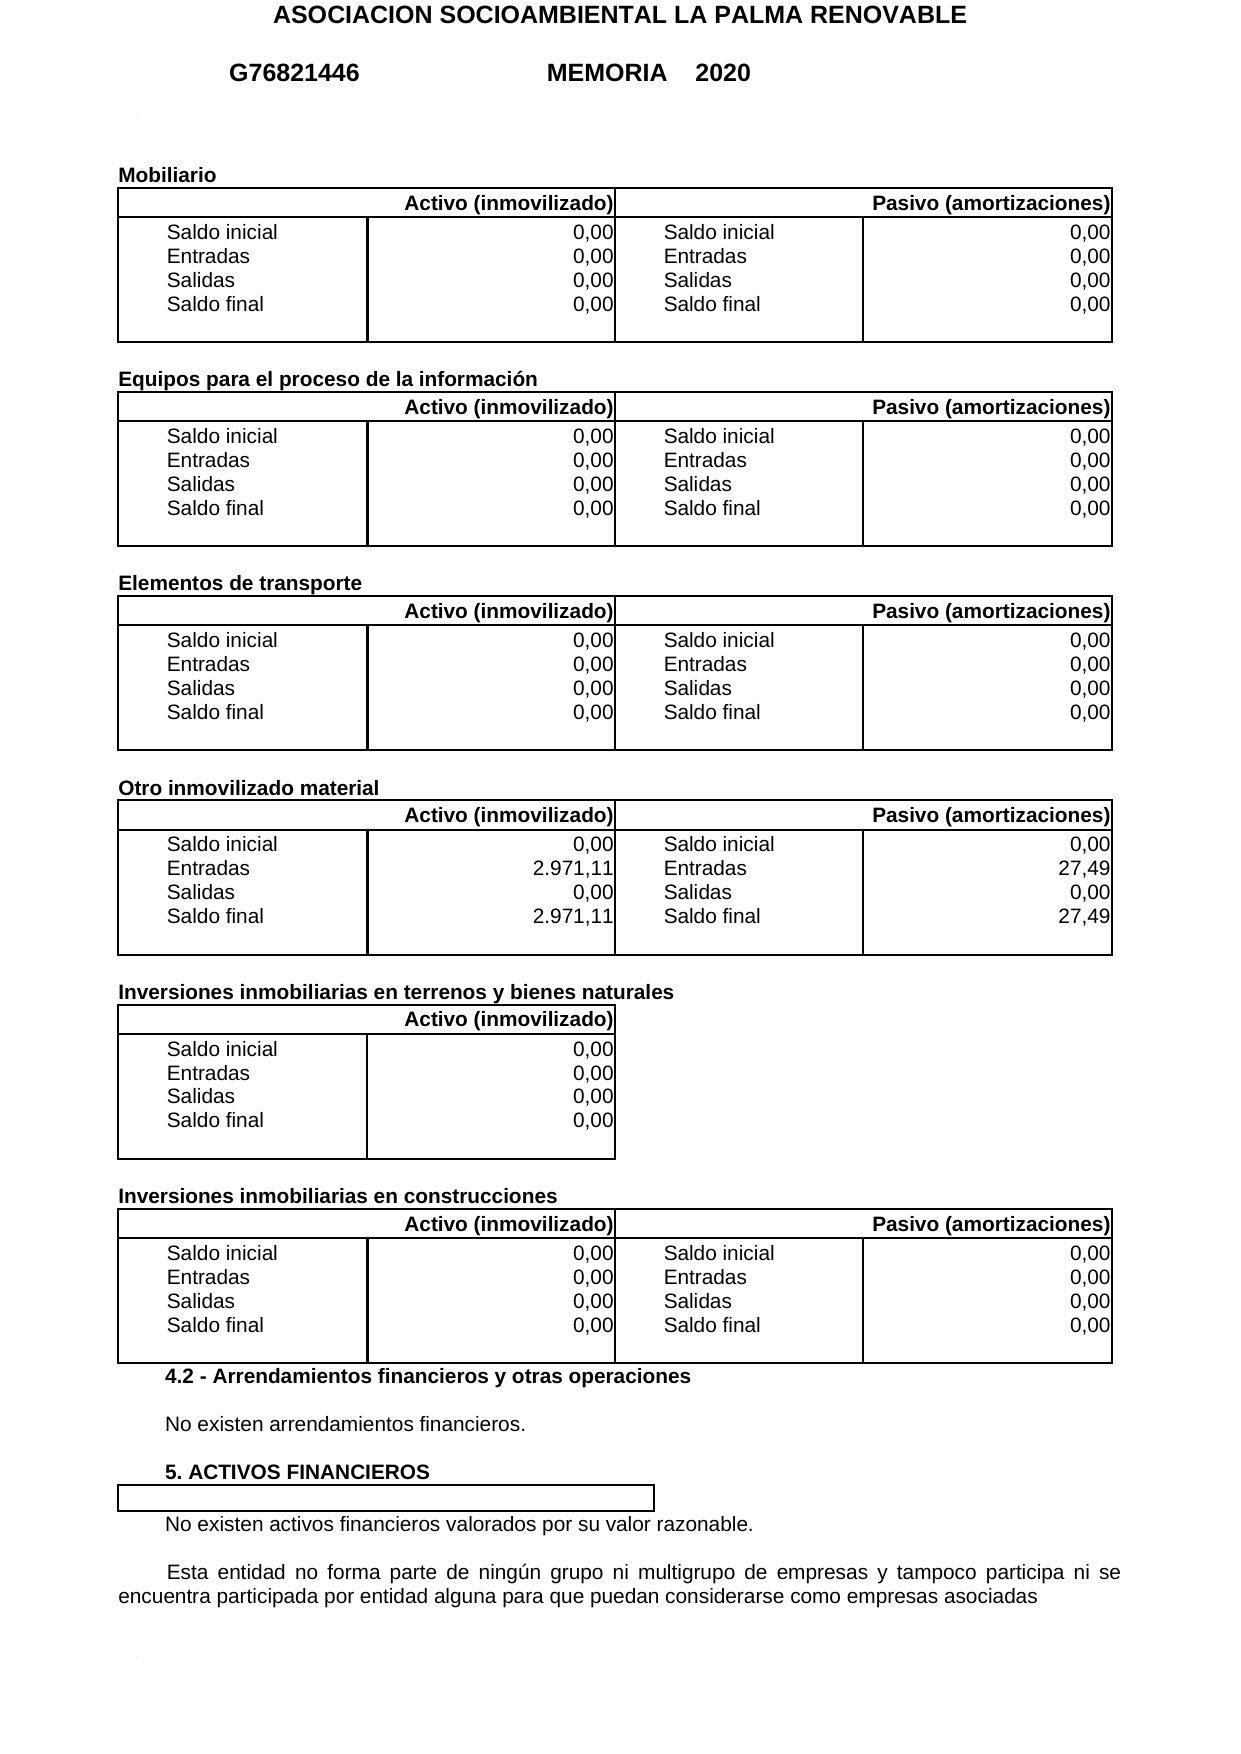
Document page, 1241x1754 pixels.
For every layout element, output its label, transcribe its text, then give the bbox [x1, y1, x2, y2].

table_header Pasivo (amortizaciones) [616, 597, 1111, 624]
table_cell 0,00 0,00 0,00 0,00 [368, 1035, 614, 1158]
table_header Pasivo (amortizaciones) [616, 393, 1111, 420]
text 4.2 - Arrendamientos financieros y otras operaciones [118, 1364, 1122, 1388]
text Elementos de transporte [118, 571, 1122, 595]
table_cell Saldo inicial Entradas Salidas Saldo final [119, 218, 366, 341]
text Mobiliario [118, 163, 1122, 187]
table_header Pasivo (amortizaciones) [616, 1210, 1111, 1237]
table_cell Saldo inicial Entradas Salidas Saldo final [119, 1239, 366, 1362]
text Inversiones inmobiliarias en construcciones [118, 1184, 1122, 1208]
table_cell Saldo inicial Entradas Salidas Saldo final [119, 422, 366, 545]
table_header Activo (inmovilizado) [119, 393, 614, 420]
table_cell Saldo inicial Entradas Salidas Saldo final [119, 831, 366, 953]
text Inversiones inmobiliarias en terrenos y bienes naturales [118, 979, 1122, 1003]
text Esta entidad no forma parte de ningún grupo ni multigrupo de empresas y tampoco participa ni se encuentra participada por entidad alguna para que puedan considerarse como empresas asociadas [118, 1560, 1122, 1608]
table_header Pasivo (amortizaciones) [616, 801, 1111, 828]
text No existen arrendamientos financieros. [118, 1412, 1122, 1436]
table_cell Saldo inicial Entradas Salidas Saldo final [616, 218, 862, 341]
table_header Activo (inmovilizado) [119, 801, 614, 828]
text 5. ACTIVOS FINANCIEROS [118, 1460, 1122, 1484]
table_cell Saldo inicial Entradas Salidas Saldo final [119, 1035, 366, 1158]
table_header Activo (inmovilizado) [119, 189, 614, 216]
table_cell 0,00 0,00 0,00 0,00 [864, 422, 1111, 545]
table_cell Saldo inicial Entradas Salidas Saldo final [616, 422, 862, 545]
table_cell Saldo inicial Entradas Salidas Saldo final [616, 1239, 862, 1362]
table_cell Saldo inicial Entradas Salidas Saldo final [616, 626, 862, 749]
table_cell 0,00 2.971,11 0,00 2.971,11 [369, 831, 614, 953]
table_cell Saldo inicial Entradas Salidas Saldo final [119, 626, 366, 749]
table_cell 0,00 0,00 0,00 0,00 [864, 626, 1111, 749]
text Otro inmovilizado material [118, 775, 1122, 799]
table_cell 0,00 0,00 0,00 0,00 [864, 218, 1111, 341]
table_header Activo (inmovilizado) [119, 1210, 614, 1237]
table_cell 0,00 0,00 0,00 0,00 [369, 1239, 614, 1362]
table_header Activo (inmovilizado) [119, 597, 614, 624]
table_header Activo (inmovilizado) [119, 1006, 614, 1033]
table_cell 0,00 0,00 0,00 0,00 [369, 626, 614, 749]
table_cell Saldo inicial Entradas Salidas Saldo final [616, 831, 862, 953]
table_header Pasivo (amortizaciones) [616, 189, 1111, 216]
text No existen activos financieros valorados por su valor razonable. [118, 1512, 1122, 1536]
table_cell 0,00 0,00 0,00 0,00 [864, 1239, 1111, 1362]
table_cell 0,00 0,00 0,00 0,00 [369, 218, 614, 341]
table_cell 0,00 27,49 0,00 27,49 [864, 831, 1111, 953]
text Equipos para el proceso de la información [118, 367, 1122, 391]
table_header [119, 1486, 653, 1510]
table_cell 0,00 0,00 0,00 0,00 [369, 422, 614, 545]
